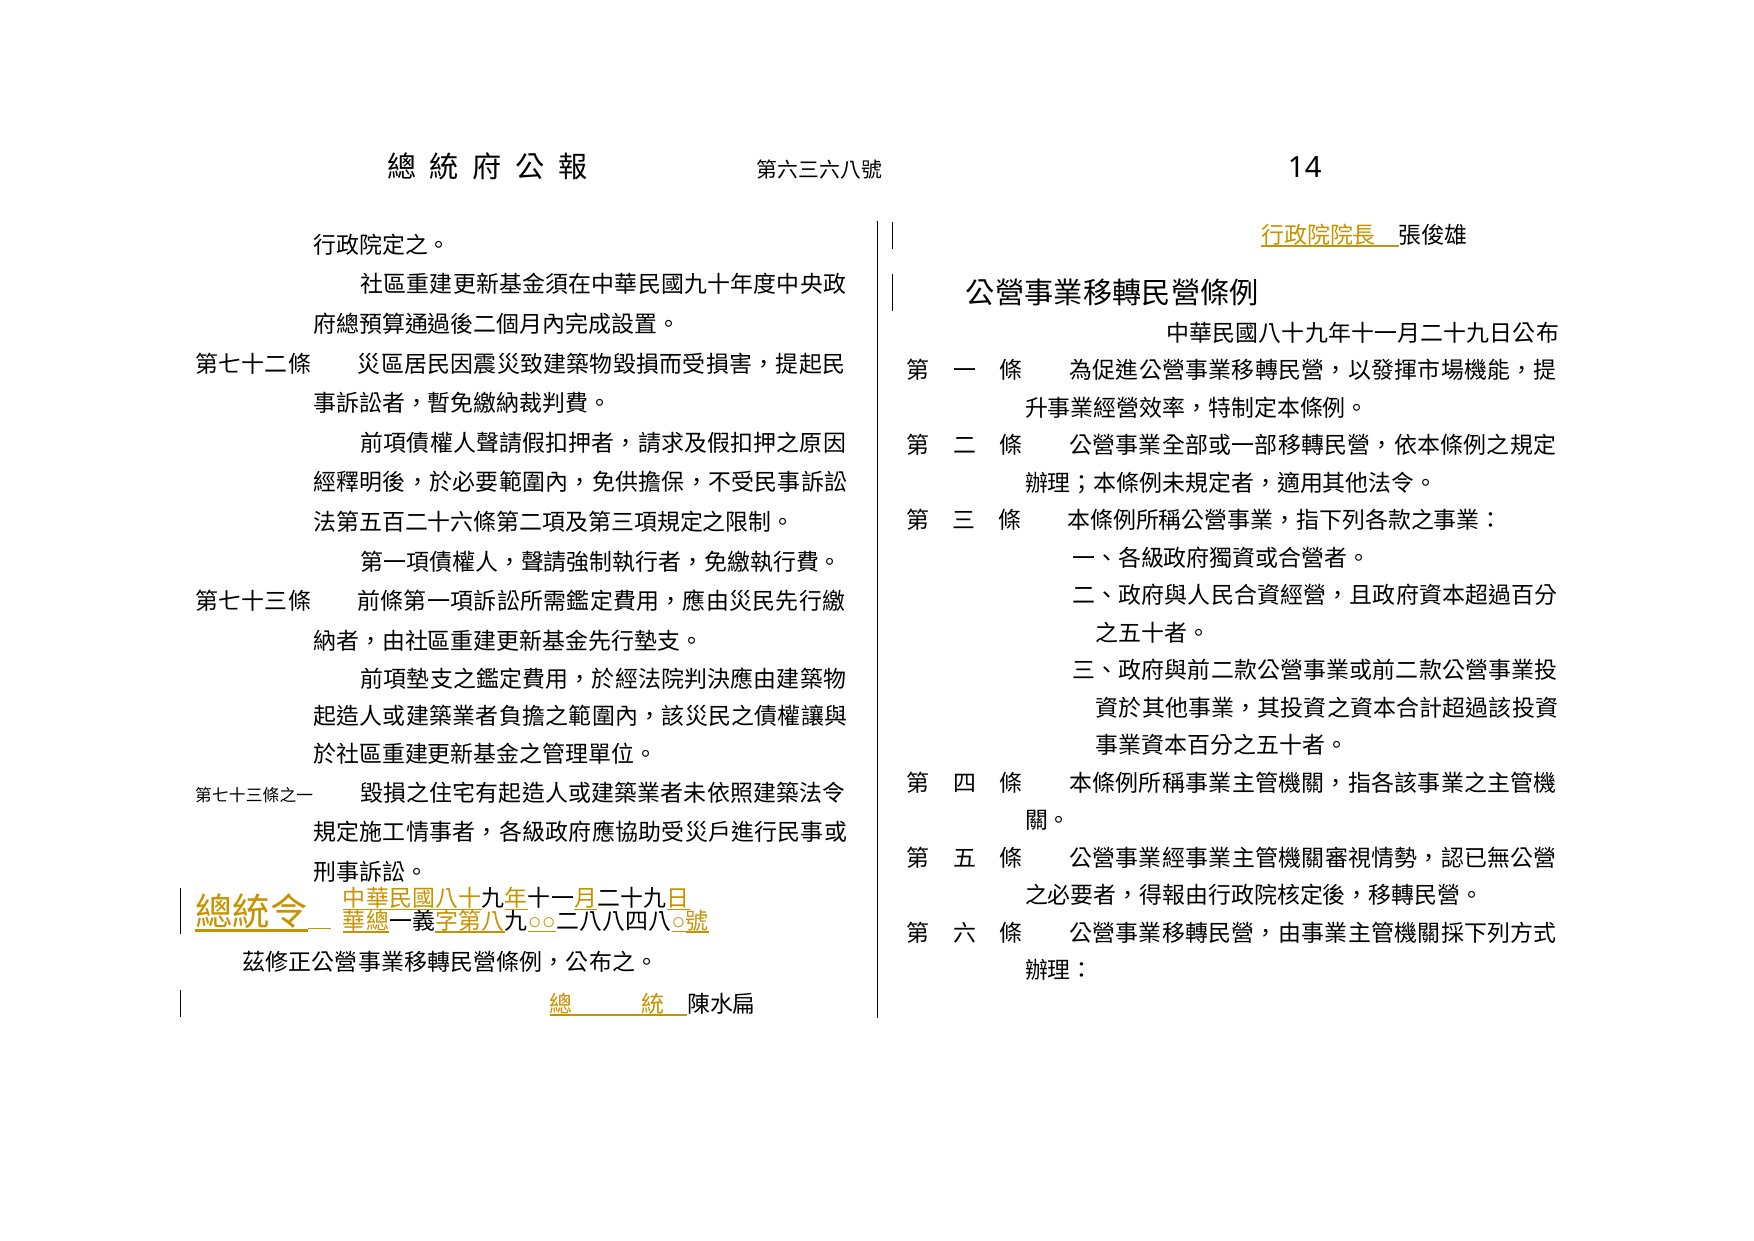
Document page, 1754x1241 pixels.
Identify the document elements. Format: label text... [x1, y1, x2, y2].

text 公營事業移轉民營條例 [966, 274, 1559, 311]
text 第七十三條之一 毀損之住宅有起造人或建築業者未依照建築法令規定施工情事者，各級政府應協助受災戶進行民事或刑事訴訟。 [195, 769, 847, 888]
text 第 三 條 本條例所稱公營事業，指下列各款之事業： [907, 499, 1559, 536]
text 中華民國八十九年十一月二十九日公布 [966, 311, 1559, 349]
text 茲修正公營事業移轉民營條例，公布之。 [195, 940, 847, 978]
table_header 總統令 [192, 888, 340, 934]
table_header 中華民國八十九年十一月二十九日 華總一義字第八九○○二八八四八○號 [340, 888, 852, 934]
text 前項墊支之鑑定費用，於經法院判決應由建築物起造人或建築業者負擔之範圍內，該災民之債權讓與於社區重建更新基金之管理單位。 [313, 657, 847, 769]
text 第 六 條 公營事業移轉民營，由事業主管機關採下列方式辦理： [907, 911, 1559, 986]
text 總 統 陳水扁 [195, 990, 847, 1017]
text 前項債權人聲請假扣押者，請求及假扣押之原因經釋明後，於必要範圍內，免供擔保，不受民事訴訟法第五百二十六條第二項及第三項規定之限制。 [313, 419, 847, 538]
text 第 二 條 公營事業全部或一部移轉民營，依本條例之規定辦理；本條例未規定者，適用其他法令。 [907, 424, 1559, 499]
text 第 四 條 本條例所稱事業主管機關，指各該事業之主管機關。 [907, 761, 1559, 836]
text 三、政府與前二款公營事業或前二款公營事業投資於其他事業，其投資之資本合計超過該投資事業資本百分之五十者。 [1072, 649, 1559, 761]
text 行政院定之。 [313, 222, 847, 261]
text 第 五 條 公營事業經事業主管機關審視情勢，認已無公營之必要者，得報由行政院核定後，移轉民營。 [907, 836, 1559, 911]
text 第一項債權人，聲請強制執行者，免繳執行費。 [313, 538, 847, 578]
text 二、政府與人民合資經營，且政府資本超過百分之五十者。 [1072, 574, 1559, 649]
text 第七十二條 災區居民因震災致建築物毀損而受損害，提起民事訴訟者，暫免繳納裁判費。 [195, 340, 847, 419]
text 第 一 條 為促進公營事業移轉民營，以發揮市場機能，提升事業經營效率，特制定本條例。 [907, 349, 1559, 424]
text 第七十三條 前條第一項訴訟所需鑑定費用，應由災民先行繳納者，由社區重建更新基金先行墊支。 [195, 578, 847, 657]
text 行政院院長 張俊雄 [907, 222, 1559, 249]
text 一、各級政府獨資或合營者。 [1072, 536, 1559, 574]
text 社區重建更新基金須在中華民國九十年度中央政府總預算通過後二個月內完成設置。 [313, 261, 847, 340]
